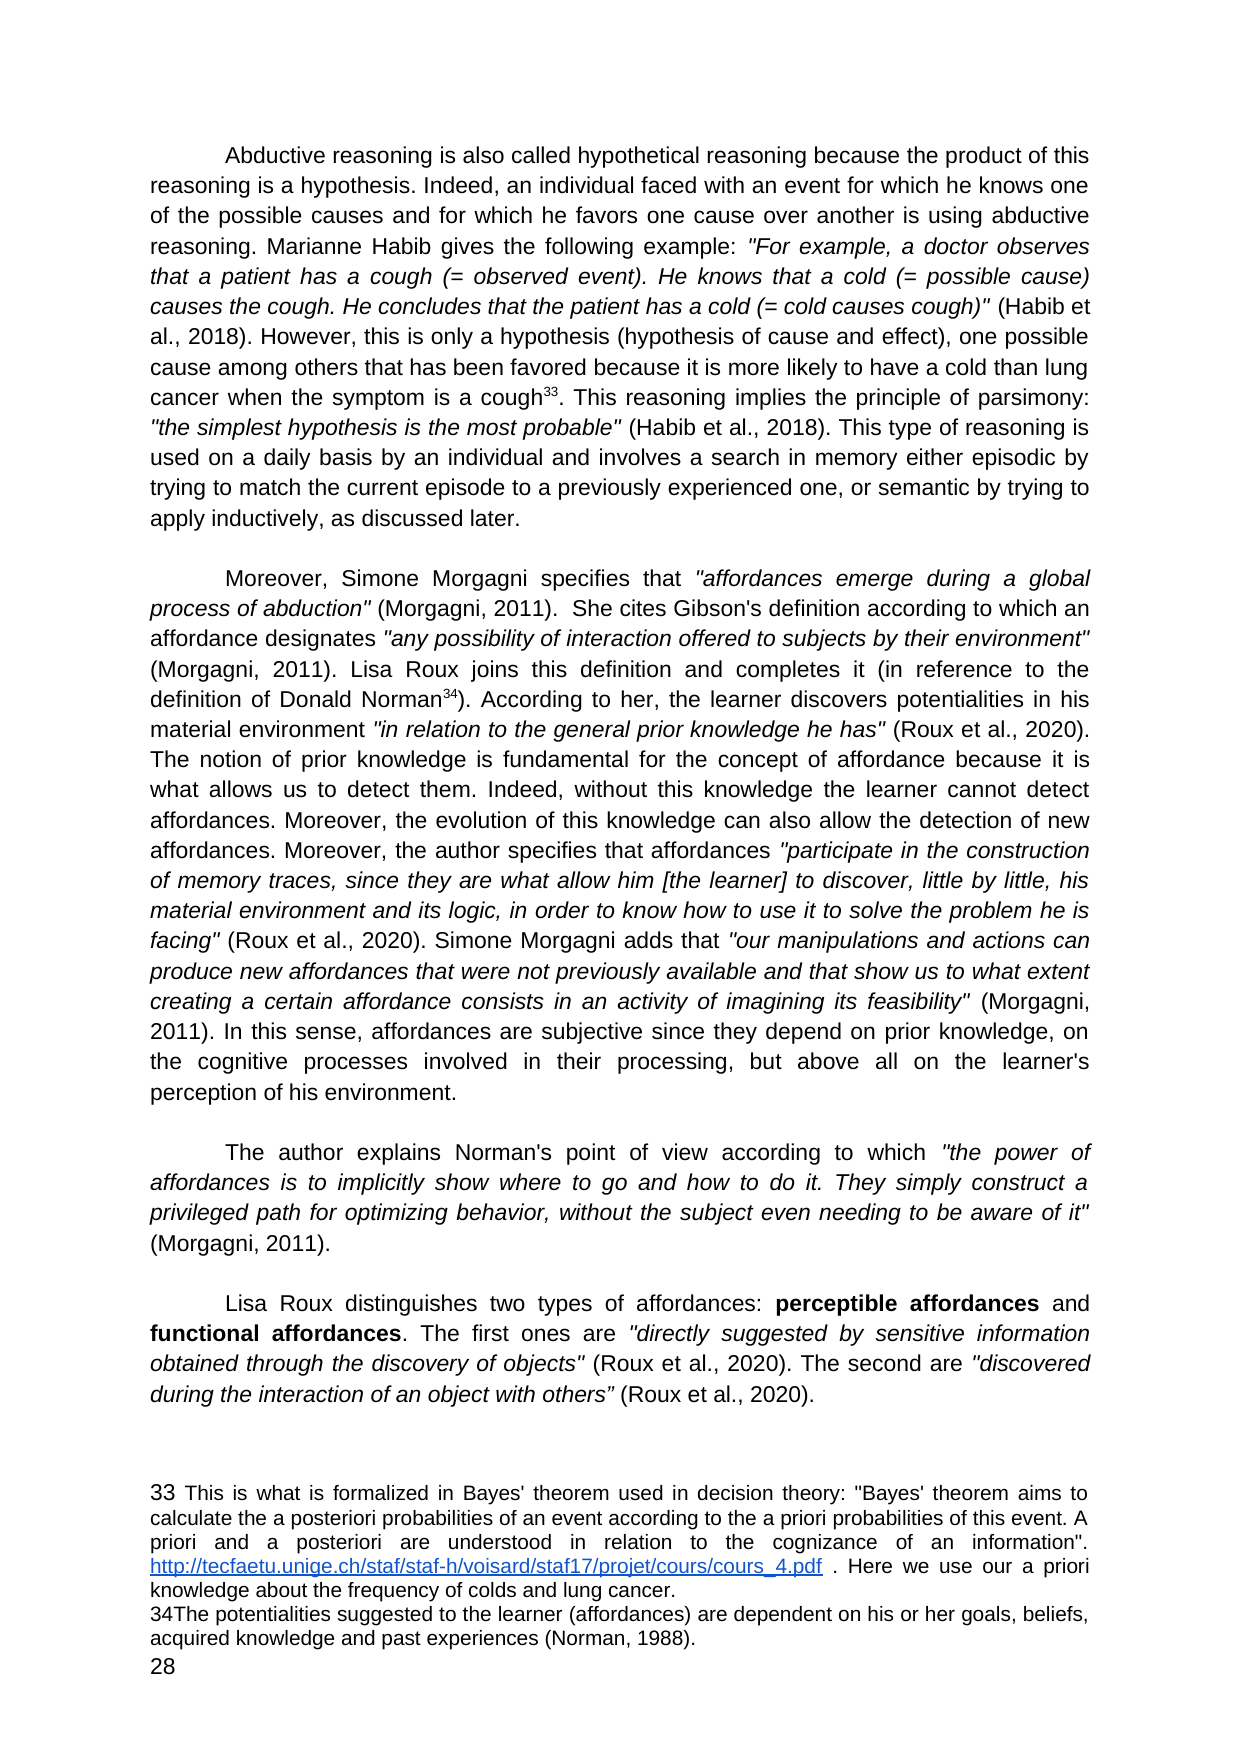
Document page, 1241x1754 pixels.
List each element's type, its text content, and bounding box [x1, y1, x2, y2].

text This is what is formalized in Bayes' theorem used in decision theory: "Bayes' theorem aims to calculate the a posteriori probabilities of an event according to the a priori probabilities of this event. A priori and a posteriori are understood in relation to the cognizance of an information". http://tecfaetu.unige.ch/staf/staf-h/voisard/staf17/projet/cours/cours_4.pdf . Here we use our a priori knowledge about the frequency of colds and lung cancer. [150, 1479, 1090, 1601]
text The author explains Norman's point of view according to which "the power of affordances is to implicitly show where to go and how to do it. They simply construct a privileged path for optimizing behavior, without the subject even needing to be aware of it" (Morgagni, 2011). [150, 1139, 1090, 1256]
text The potentialities suggested to the learner (affordances) are dependent on his or her goals, beliefs, acquired knowledge and past experiences (Norman, 1988). [150, 1601, 1090, 1649]
text Abductive reasoning is also called hypothetical reasoning because the product of this reasoning is a hypothesis. Indeed, an individual faced with an event for which he knows one of the possible causes and for which he favors one cause over another is using abductive reasoning. Marianne Habib gives the following example: "For example, a doctor observes that a patient has a cough (= observed event). He knows that a cold (= possible cause) causes the cough. He concludes that the patient has a cold (= cold causes cough)" (Habib et al., 2018). However, this is only a hypothesis (hypothesis of cause and effect), one possible cause among others that has been favored because it is more likely to have a cold than lung cancer when the symptom is a cough. This reasoning implies the principle of parsimony: "the simplest hypothesis is the most probable" (Habib et al., 2018). This type of reasoning is used on a daily basis by an individual and involves a search in memory either episodic by trying to match the current episode to a previously experienced one, or semantic by trying to apply inductively, as discussed later. [150, 142, 1090, 531]
text Lisa Roux distinguishes two types of affordances: perceptible affordances and functional affordances. The first ones are "directly suggested by sensitive information obtained through the discovery of objects" (Roux et al., 2020). The second are "discovered during the interaction of an object with others” (Roux et al., 2020). [150, 1290, 1090, 1407]
text Moreover, Simone Morgagni specifies that "affordances emerge during a global process of abduction" (Morgagni, 2011). She cites Gibson's definition according to which an affordance designates "any possibility of interaction offered to subjects by their environment" (Morgagni, 2011). Lisa Roux joins this definition and completes it (in reference to the definition of Donald Norman). According to her, the learner discovers potentialities in his material environment "in relation to the general prior knowledge he has" (Roux et al., 2020). The notion of prior knowledge is fundamental for the concept of affordance because it is what allows us to detect them. Indeed, without this knowledge the learner cannot detect affordances. Moreover, the evolution of this knowledge can also allow the detection of new affordances. Moreover, the author specifies that affordances "participate in the construction of memory traces, since they are what allow him [the learner] to discover, little by little, his material environment and its logic, in order to know how to use it to solve the problem he is facing" (Roux et al., 2020). Simone Morgagni adds that "our manipulations and actions can produce new affordances that were not previously available and that show us to what extent creating a certain affordance consists in an activity of imagining its feasibility" (Morgagni, 2011). In this sense, affordances are subjective since they depend on prior knowledge, on the cognitive processes involved in their processing, but above all on the learner's perception of his environment. [150, 565, 1090, 1105]
